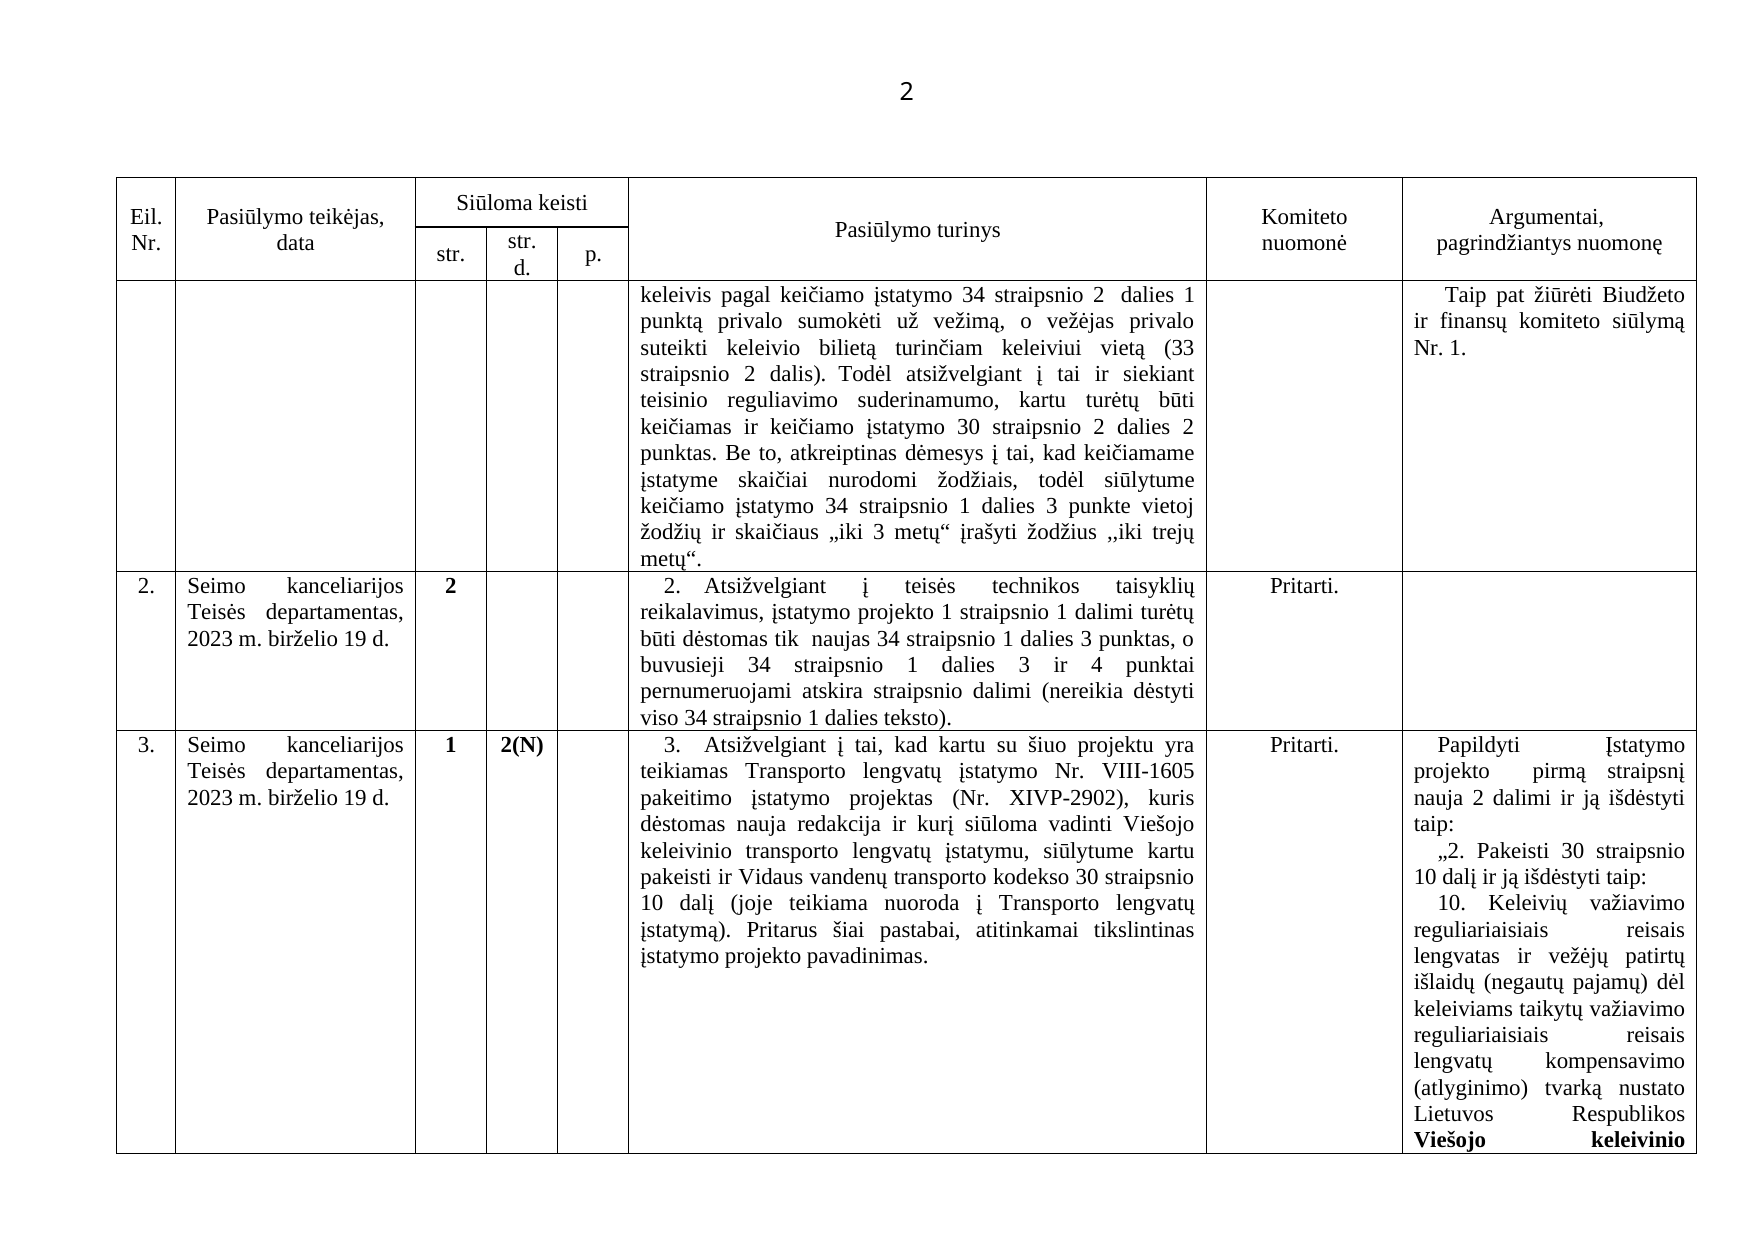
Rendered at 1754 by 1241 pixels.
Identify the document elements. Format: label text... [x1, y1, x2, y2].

table_cell 2(N) [487, 731, 557, 1153]
table_cell [176, 281, 415, 571]
table_cell str. d. [487, 228, 557, 280]
table_cell [1207, 281, 1402, 571]
table_cell [1403, 572, 1696, 730]
table_cell keleivis pagal keičiamo įstatymo 34 straipsnio 2 dalies 1 punktą privalo sumokėti už vežimą, o vežėjas privalo suteikti keleivio bilietą turinčiam keleiviui vietą (33 straipsnio 2 dalis). Todėl atsižvelgiant į tai ir siekiant teisinio reguliavimo suderinamumo, kartu turėtų būti keičiamas ir keičiamo įstatymo 30 straipsnio 2 dalies 2 punktas. Be to, atkreiptinas dėmesys į tai, kad keičiamame įstatyme skaičiai nurodomi žodžiais, todėl siūlytume keičiamo įstatymo 34 straipsnio 1 dalies 3 punkte vietoj žodžių ir skaičiaus „iki 3 metų“ įrašyti žodžius ,,iki trejų metų“. [629, 281, 1206, 571]
table_cell 2 [416, 572, 486, 730]
table_header Komiteto nuomonė [1207, 178, 1402, 280]
table_cell 2. [117, 572, 175, 730]
table_cell Pritarti. [1207, 731, 1402, 1153]
table_header Siūloma keisti [416, 178, 628, 226]
table_cell [558, 731, 628, 1153]
table_cell [558, 572, 628, 730]
table_cell [416, 281, 486, 571]
table_cell Papildyti Įstatymo projekto pirmą straipsnį nauja 2 dalimi ir ją išdėstyti taip: „2. Pakeisti 30 straipsnio 10 dalį ir ją išdėstyti taip: 10. Keleivių važiavimo reguliariaisiais reisais lengvatas ir vežėjų patirtų išlaidų (negautų pajamų) dėl keleiviams taikytų važiavimo reguliariaisiais reisais lengvatų kompensavimo (atlyginimo) tvarką nustato Lietuvos Respublikos Viešojo keleivinio [1403, 731, 1696, 1153]
table_cell 3. Atsižvelgiant į tai, kad kartu su šiuo projektu yra teikiamas Transporto lengvatų įstatymo Nr. VIII-1605 pakeitimo įstatymo projektas (Nr. XIVP-2902), kuris dėstomas nauja redakcija ir kurį siūloma vadinti Viešojo keleivinio transporto lengvatų įstatymu, siūlytume kartu pakeisti ir Vidaus vandenų transporto kodekso 30 straipsnio 10 dalį (joje teikiama nuoroda į Transporto lengvatų įstatymą). Pritarus šiai pastabai, atitinkamai tikslintinas įstatymo projekto pavadinimas. [629, 731, 1206, 1153]
table_cell p. [558, 228, 628, 280]
table_header Pasiūlymo teikėjas, data [176, 178, 415, 280]
table_cell [487, 572, 557, 730]
table_cell 1 [416, 731, 486, 1153]
table_cell [558, 281, 628, 571]
table_cell [117, 281, 175, 571]
table_header Eil. Nr. [117, 178, 175, 280]
table_cell [487, 281, 557, 571]
table_header Argumentai, pagrindžiantys nuomonę [1403, 178, 1696, 280]
table_cell Seimo kanceliarijos Teisės departamentas, 2023 m. birželio 19 d. [176, 572, 415, 730]
table_cell 3. [117, 731, 175, 1153]
table_cell str. [416, 228, 486, 280]
table_cell Seimo kanceliarijos Teisės departamentas, 2023 m. birželio 19 d. [176, 731, 415, 1153]
table_cell 2. Atsižvelgiant į teisės technikos taisyklių reikalavimus, įstatymo projekto 1 straipsnio 1 dalimi turėtų būti dėstomas tik naujas 34 straipsnio 1 dalies 3 punktas, o buvusieji 34 straipsnio 1 dalies 3 ir 4 punktai pernumeruojami atskira straipsnio dalimi (nereikia dėstyti viso 34 straipsnio 1 dalies teksto). [629, 572, 1206, 730]
table_cell Taip pat žiūrėti Biudžeto ir finansų komiteto siūlymą Nr. 1. [1403, 281, 1696, 571]
table_cell Pritarti. [1207, 572, 1402, 730]
table_header Pasiūlymo turinys [629, 178, 1206, 280]
